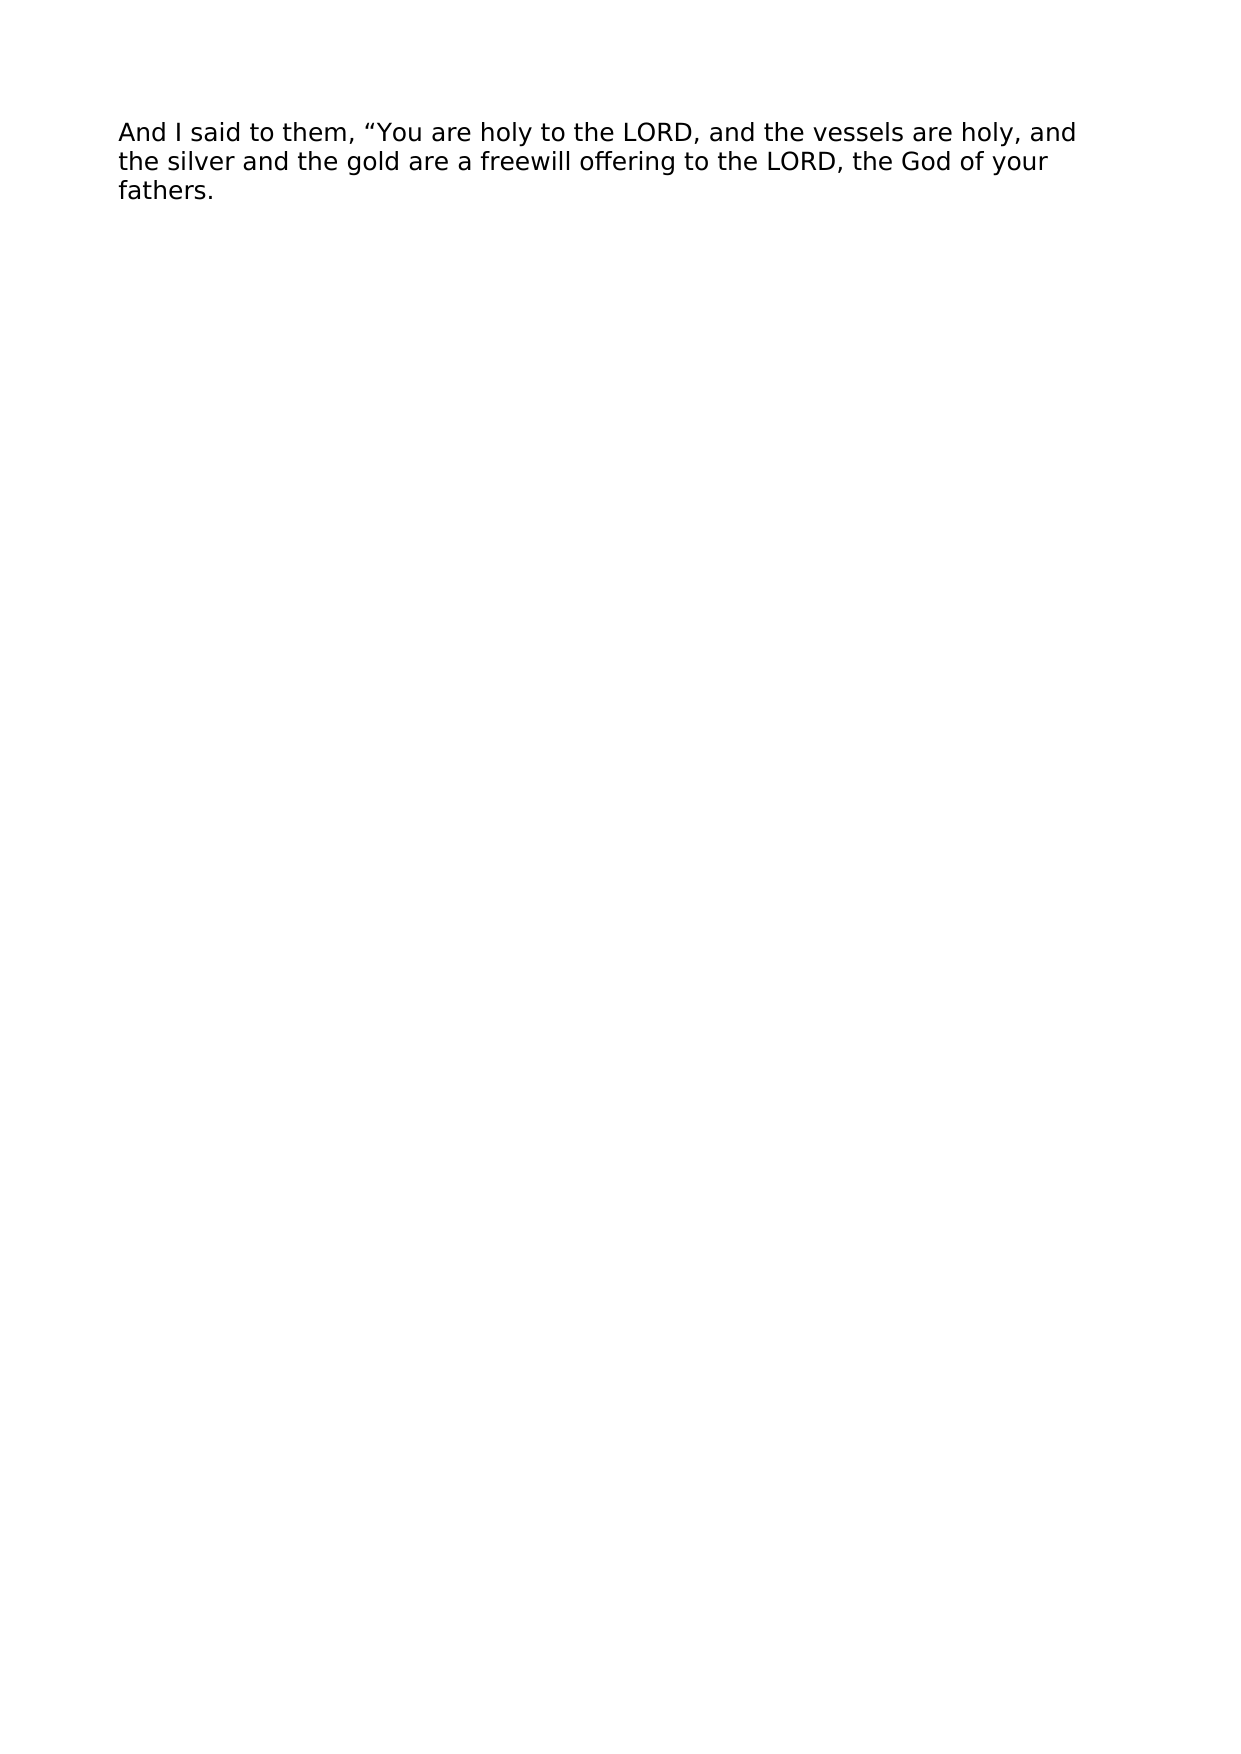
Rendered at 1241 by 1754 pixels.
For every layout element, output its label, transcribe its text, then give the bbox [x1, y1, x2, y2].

text And I said to them, “You are holy to the LORD, and the vessels are holy, and the silver and the gold are a freewill offering to the LORD, the God of your fathers. [118, 118, 1122, 206]
